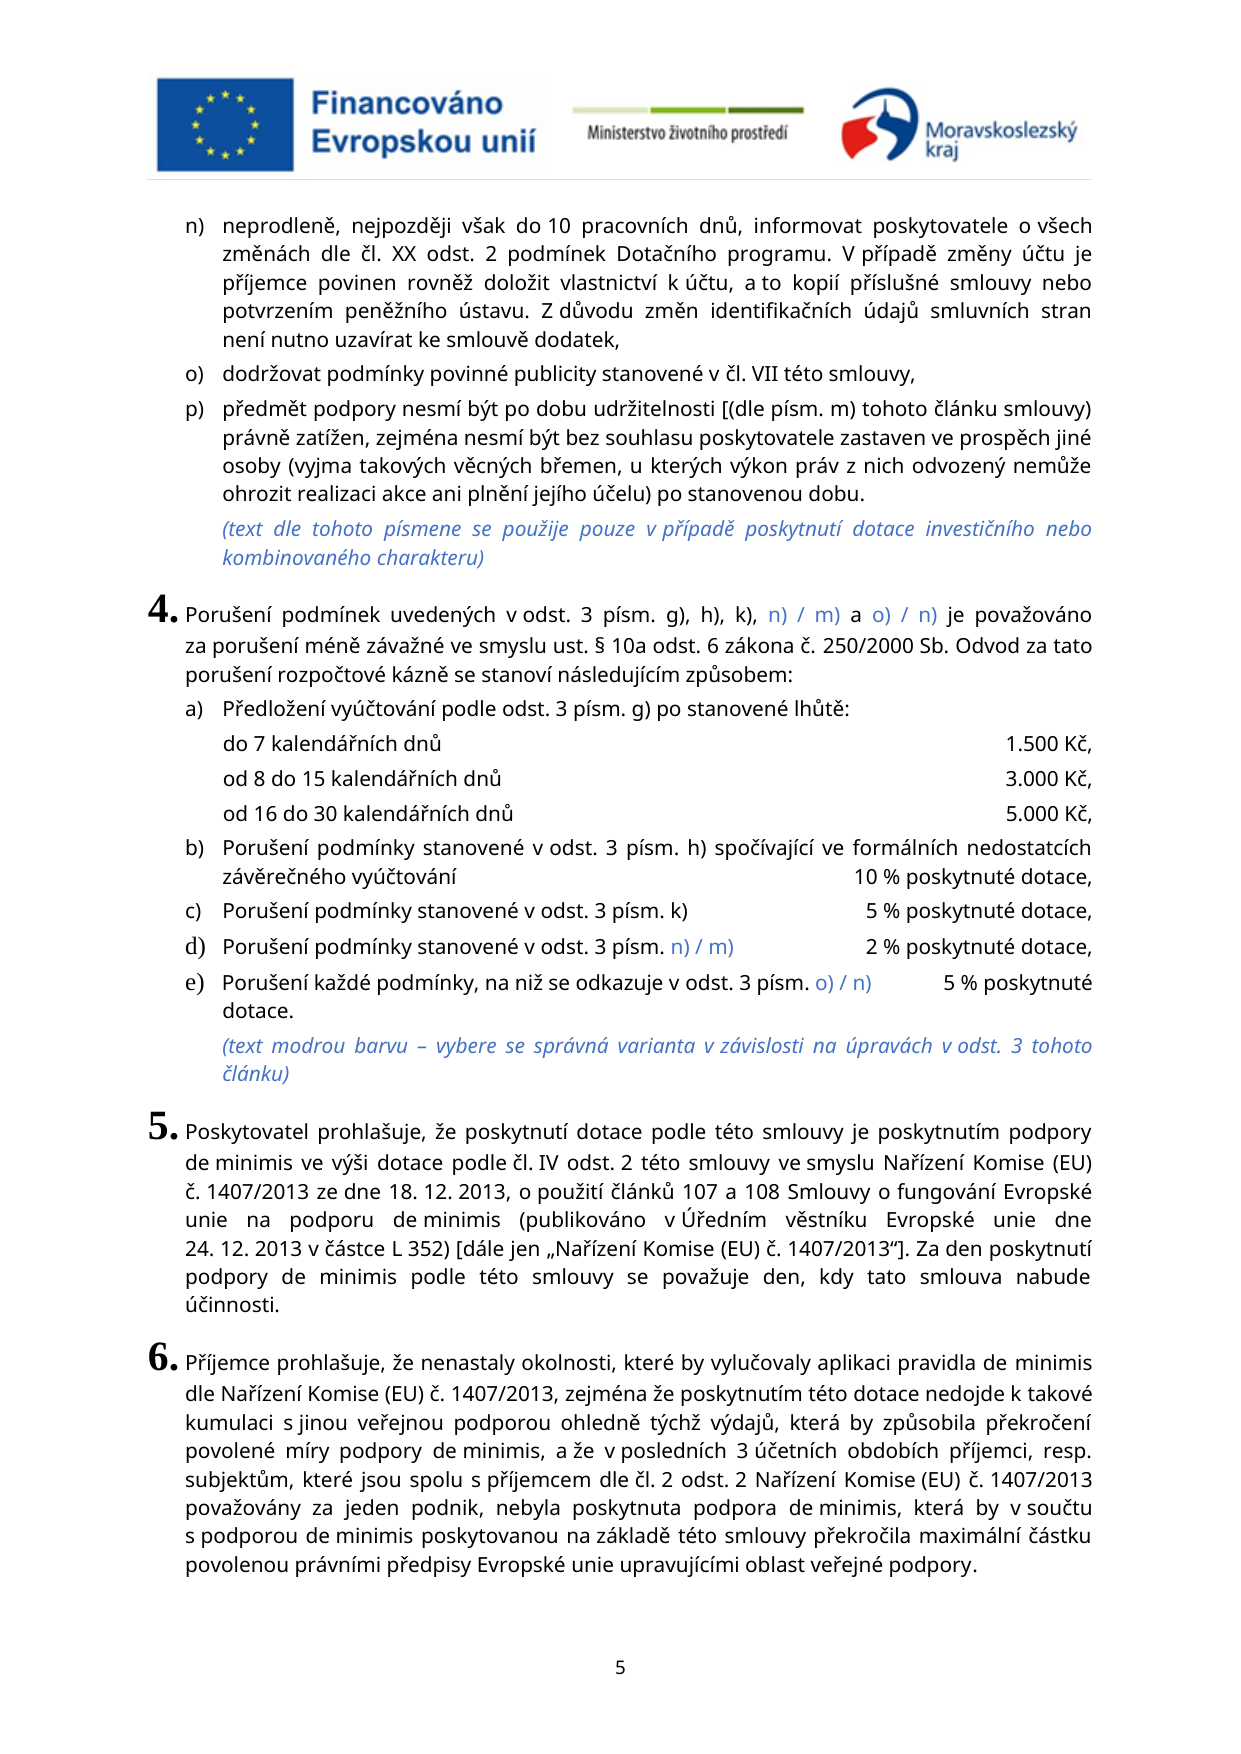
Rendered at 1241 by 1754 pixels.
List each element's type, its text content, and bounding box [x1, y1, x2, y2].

list Předložení vyúčtování podle odst. 3 písm. g) po stanovené lhůtě: [185, 694, 1092, 723]
list Porušení podmínky stanovené v odst. 3 písm. h) spočívající ve formálních nedostatcích závěrečného vyúčtování 10 % poskytnuté dotace, [185, 833, 1092, 890]
list Porušení podmínek uvedených v odst. 3 písm. g), h), k), n) / m) a o) / n) je považováno za porušení méně závažné ve smyslu ust. § 10a odst. 6 zákona č. 250/2000 Sb. Odvod za tato porušení rozpočtové kázně se stanoví následujícím způsobem: [148, 583, 1092, 688]
list dodržovat podmínky povinné publicity stanovené v čl. VII této smlouvy, [185, 359, 1092, 388]
list Porušení podmínky stanovené v odst. 3 písm. n) / m) 2 % poskytnuté dotace, [185, 931, 1092, 961]
text od 16 do 30 kalendářních dnů 5.000 Kč, [223, 799, 1092, 827]
list Poskytovatel prohlašuje, že poskytnutí dotace podle této smlouvy je poskytnutím podpory de minimis ve výši dotace podle čl. IV odst. 2 této smlouvy ve smyslu Nařízení Komise (EU) č. 1407/2013 ze dne 18. 12. 2013, o použití článků 107 a 108 Smlouvy o fungování Evropské unie na podporu de minimis (publikováno v Úředním věstníku Evropské unie dne 24. 12. 2013 v částce L 352) [dále jen „Nařízení Komise (EU) č. 1407/2013“]. Za den poskytnutí podpory de minimis podle této smlouvy se považuje den, kdy tato smlouva nabude účinnosti. [148, 1100, 1092, 1319]
text (text dle tohoto písmene se použije pouze v případě poskytnutí dotace investičního nebo kombinovaného charakteru) [222, 514, 1092, 571]
list neprodleně, nejpozději však do 10 pracovních dnů, informovat poskytovatele o všech změnách dle čl. XX odst. 2 podmínek Dotačního programu. V případě změny účtu je příjemce povinen rovněž doložit vlastnictví k účtu, a to kopií příslušné smlouvy nebo potvrzením peněžního ústavu. Z důvodu změn identifikačních údajů smluvních stran není nutno uzavírat ke smlouvě dodatek, [185, 211, 1092, 353]
list předmět podpory nesmí být po dobu udržitelnosti [(dle písm. m) tohoto článku smlouvy) právně zatížen, zejména nesmí být bez souhlasu poskytovatele zastaven ve prospěch jiné osoby (vyjma takových věcných břemen, u kterých výkon práv z nich odvozený nemůže ohrozit realizaci akce ani plnění jejího účelu) po stanovenou dobu. [185, 394, 1092, 508]
list Porušení každé podmínky, na niž se odkazuje v odst. 3 písm. o) / n) 5 % poskytnuté dotace. [185, 967, 1092, 1025]
text (text modrou barvu – vybere se správná varianta v závislosti na úpravách v odst. 3 tohoto článku) [222, 1031, 1092, 1088]
text od 8 do 15 kalendářních dnů 3.000 Kč, [223, 764, 1092, 792]
list Porušení podmínky stanovené v odst. 3 písm. k) 5 % poskytnuté dotace, [185, 896, 1092, 925]
text do 7 kalendářních dnů 1.500 Kč, [223, 729, 1092, 758]
picture [147, 73, 1095, 183]
list Příjemce prohlašuje, že nenastaly okolnosti, které by vylučovaly aplikaci pravidla de minimis dle Nařízení Komise (EU) č. 1407/2013, zejména že poskytnutím této dotace nedojde k takové kumulaci s jinou veřejnou podporou ohledně týchž výdajů, která by způsobila překročení povolené míry podpory de minimis, a že v posledních 3 účetních obdobích příjemci, resp. subjektům, které jsou spolu s příjemcem dle čl. 2 odst. 2 Nařízení Komise (EU) č. 1407/2013 považovány za jeden podnik, nebyla poskytnuta podpora de minimis, která by v součtu s podporou de minimis poskytovanou na základě této smlouvy překročila maximální částku povolenou právními předpisy Evropské unie upravujícími oblast veřejné podpory. [148, 1331, 1092, 1578]
